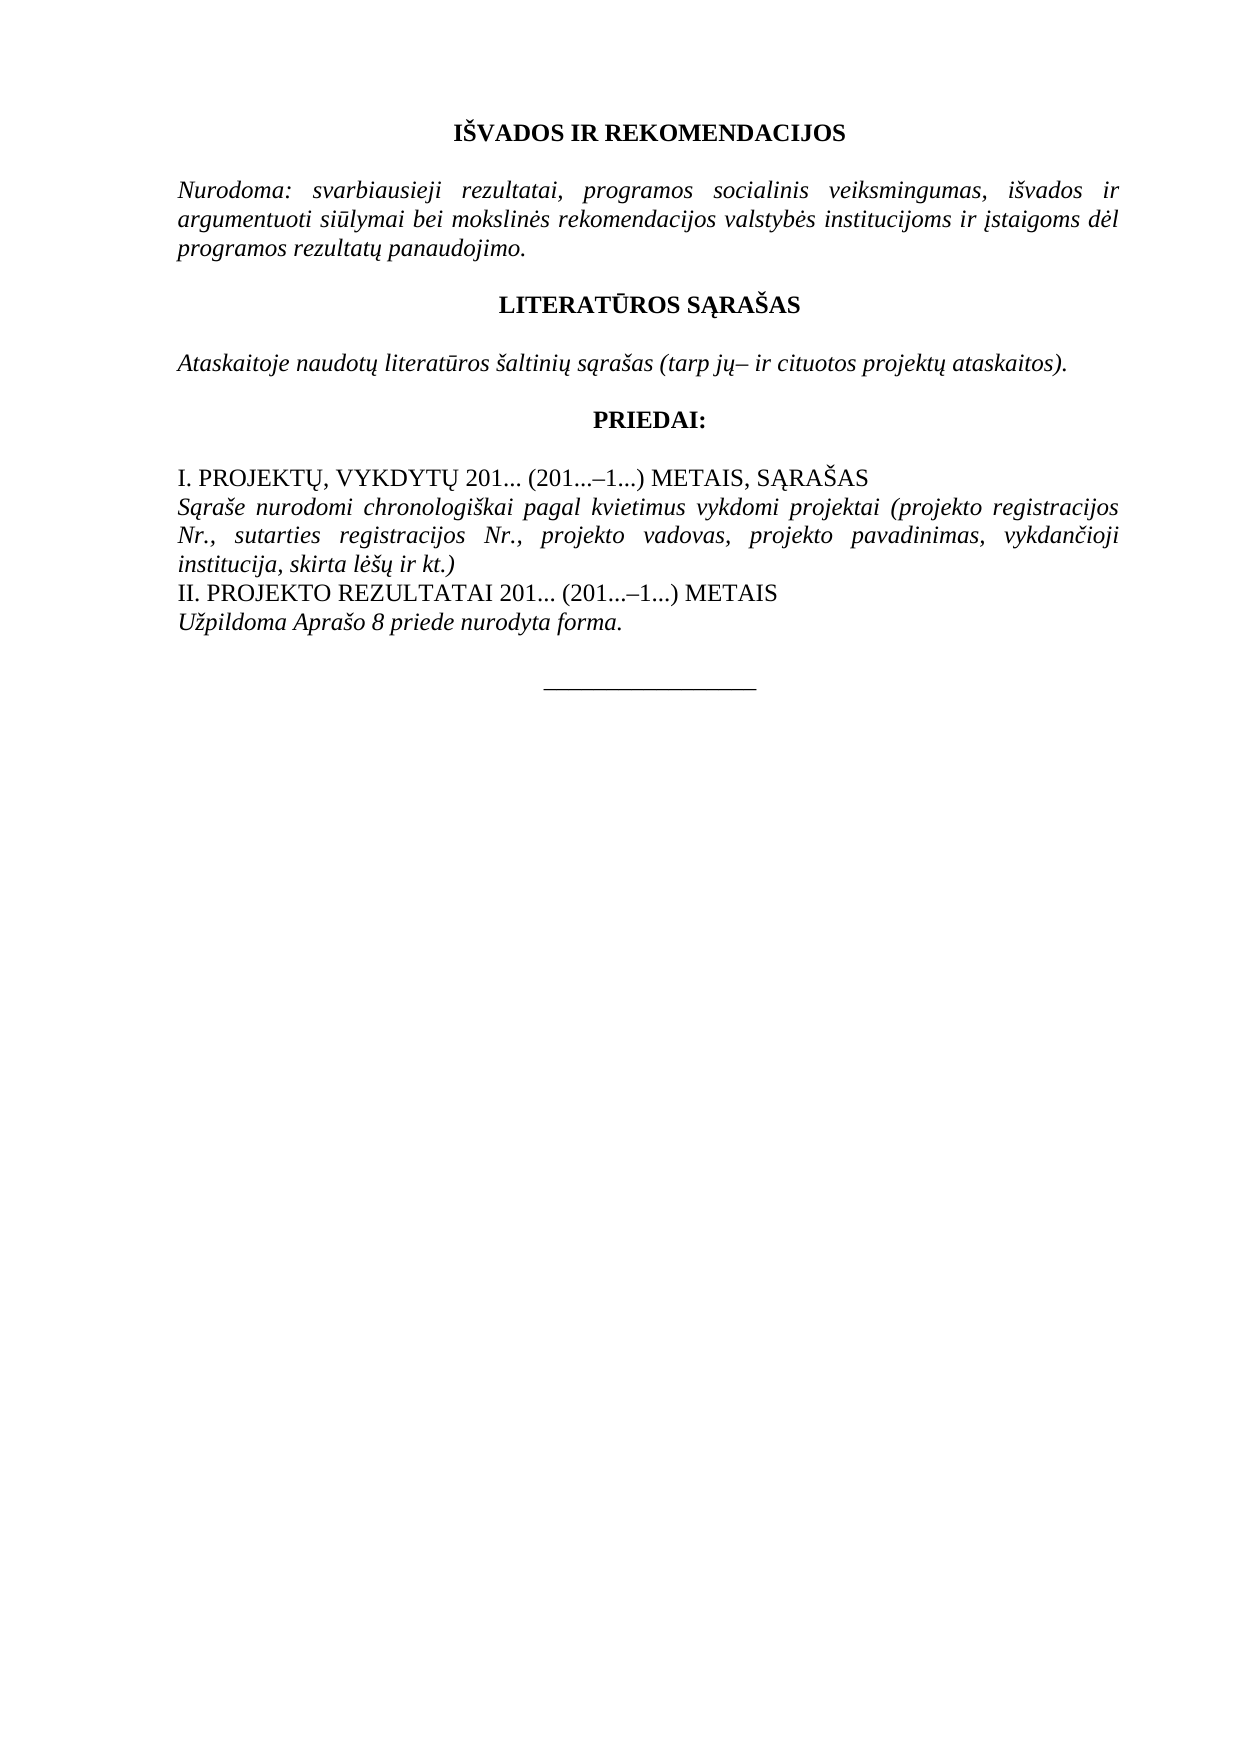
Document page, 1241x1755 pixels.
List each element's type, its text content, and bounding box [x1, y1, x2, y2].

text II. PROJEKTO REZULTATAI 201... (201...–1...) METAIS [177, 578, 1122, 607]
text _________________ [177, 664, 1122, 693]
text IŠVADOS IR REKOMENDACIJOS [177, 118, 1122, 147]
text Užpildoma Aprašo 8 priede nurodyta forma. [177, 607, 1122, 636]
text Ataskaitoje naudotų literatūros šaltinių sąrašas (tarp jų– ir cituotos projektų ataskaitos). [177, 348, 1122, 377]
text PRIEDAI: [177, 406, 1122, 434]
text I. PROJEKTŲ, VYKDYTŲ 201... (201...–1...) mETais, SĄRAŠAS [177, 463, 1122, 492]
text Nurodoma: svarbiausieji rezultatai, programos socialinis veiksmingumas, išvados ir argumentuoti siūlymai bei mokslinės rekomendacijos valstybės institucijoms ir įstaigoms dėl programos rezultatų panaudojimo. [177, 176, 1122, 262]
text Sąraše nurodomi chronologiškai pagal kvietimus vykdomi projektai (projekto registracijos Nr., sutarties registracijos Nr., projekto vadovas, projekto pavadinimas, vykdančioji institucija, skirta lėšų ir kt.) [177, 492, 1122, 578]
text LITERATŪROS SĄRAŠAS [177, 291, 1122, 319]
